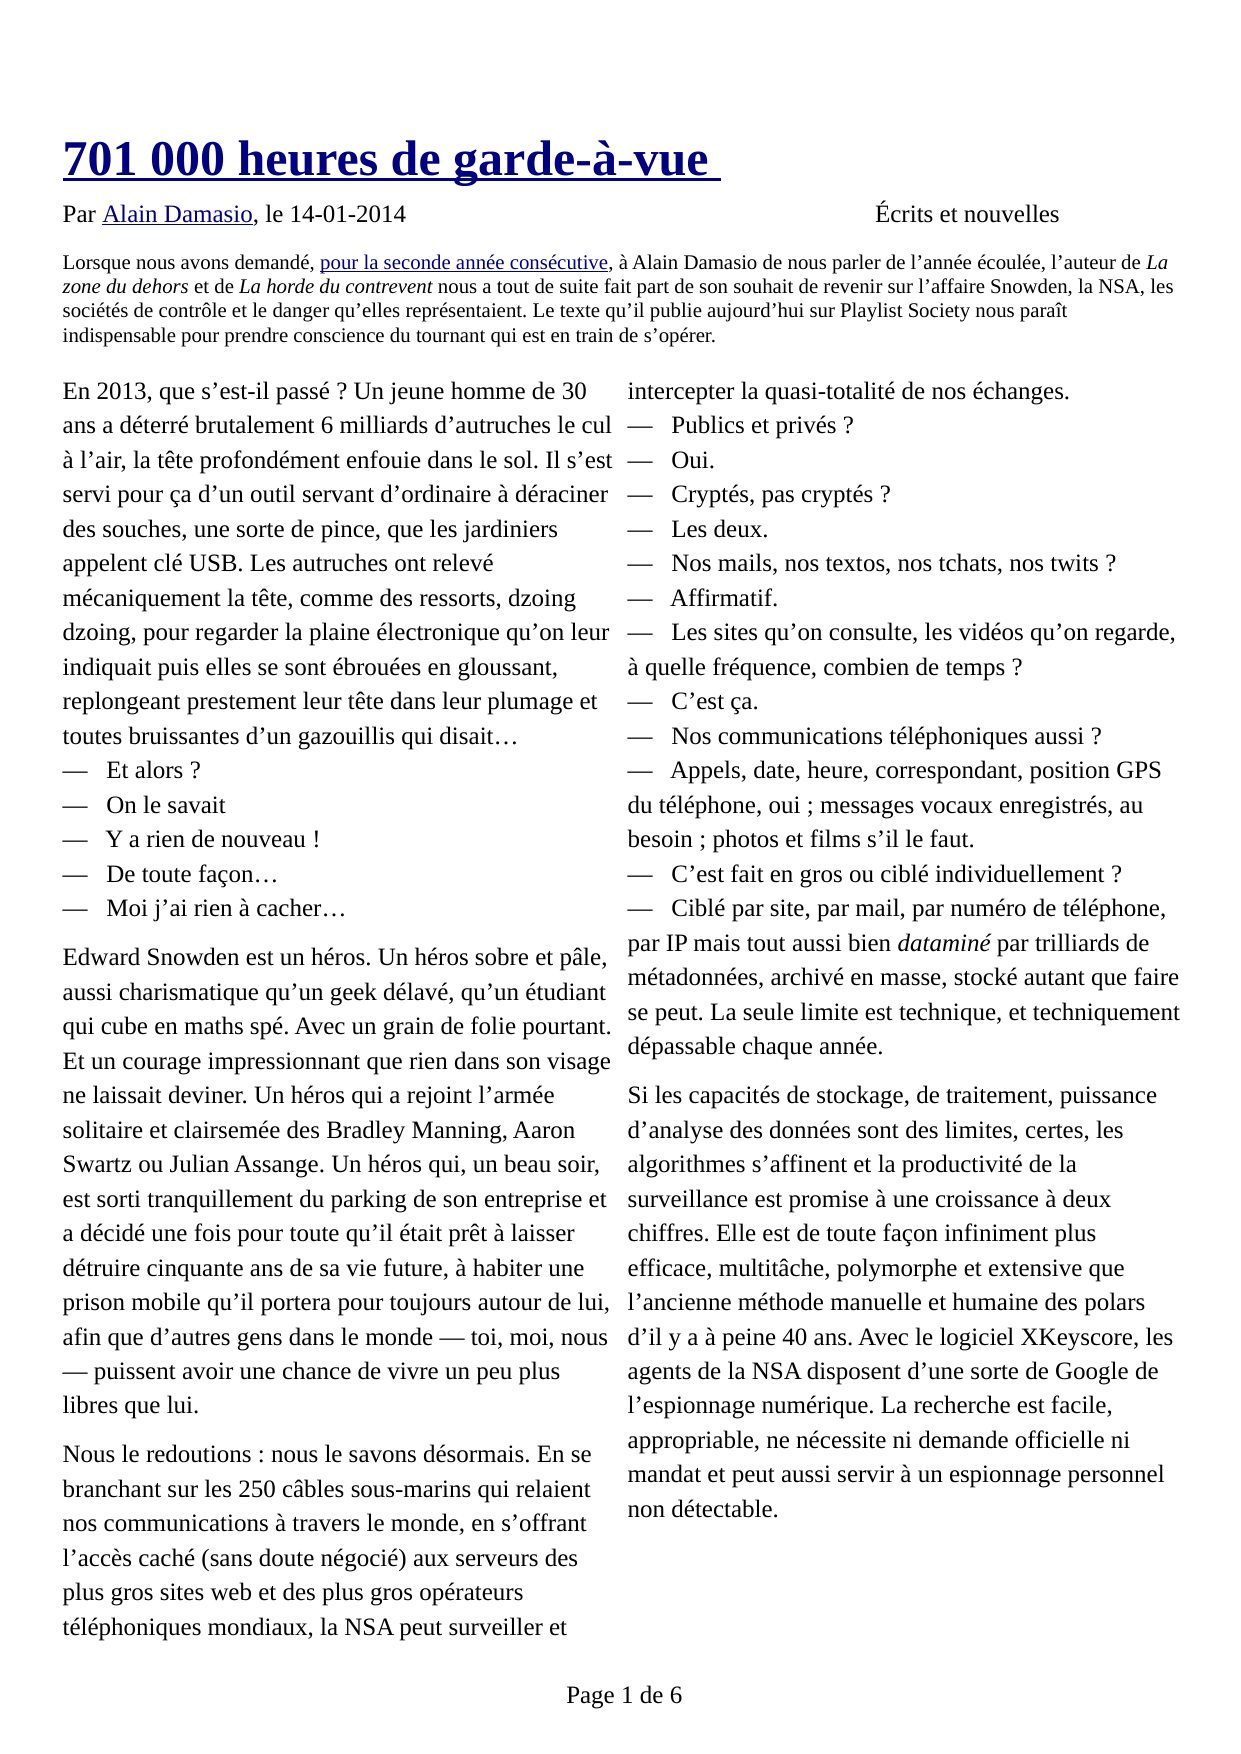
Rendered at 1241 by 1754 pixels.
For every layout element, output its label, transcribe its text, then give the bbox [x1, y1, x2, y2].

text Edward Snowden est un héros. Un héros sobre et pâle, aussi charismatique qu’un geek délavé, qu’un étudiant qui cube en maths spé. Avec un grain de folie pourtant. Et un courage impressionnant que rien dans son visage ne laissait deviner. Un héros qui a rejoint l’armée solitaire et clairsemée des Bradley Manning, Aaron Swartz ou Julian Assange. Un héros qui, un beau soir, est sorti tranquillement du parking de son entreprise et a décidé une fois pour toute qu’il était prêt à laisser détruire cinquante ans de sa vie future, à habiter une prison mobile qu’il portera pour toujours autour de lui, afin que d’autres gens dans le monde — toi, moi, nous — puissent avoir une chance de vivre un peu plus libres que lui. [62, 942, 620, 1419]
text Lorsque nous avons demandé, pour la seconde année consécutive, à Alain Damasio de nous parler de l’année écoulée, l’auteur de La zone du dehors et de La horde du contrevent nous a tout de suite fait part de son souhait de revenir sur l’affaire Snowden, la NSA, les sociétés de contrôle et le danger qu’elles représentaient. Le texte qu’il publie aujourd’hui sur Playlist Society nous paraît indispensable pour prendre conscience du tournant qui est en train de s’opérer. [62, 250, 1185, 347]
text Si les capacités de stockage, de traitement, puissance d’analyse des données sont des limites, certes, les algorithmes s’affinent et la productivité de la surveillance est promise à une croissance à deux chiffres. Elle est de toute façon infiniment plus efficace, multitâche, polymorphe et extensive que l’ancienne méthode manuelle et humaine des polars d’il y a à peine 40 ans. Avec le logiciel XKeyscore, les agents de la NSA disposent d’une sorte de Google de l’espionnage numérique. La recherche est facile, appropriable, ne nécessite ni demande officielle ni mandat et peut aussi servir à un espionnage personnel non détectable. [627, 1080, 1185, 1523]
text intercepter la quasi-totalité de nos échanges. — Publics et privés ? — Oui. — Cryptés, pas cryptés ? — Les deux. — Nos mails, nos textos, nos tchats, nos twits ? — Affirmatif. — Les sites qu’on consulte, les vidéos qu’on regarde, à quelle fréquence, combien de temps ? — C’est ça. — Nos communications téléphoniques aussi ? — Appels, date, heure, correspondant, position GPS du téléphone, oui ; messages vocaux enregistrés, au besoin ; photos et films s’il le faut. — C’est fait en gros ou ciblé individuellement ? — Ciblé par site, par mail, par numéro de téléphone, par IP mais tout aussi bien dataminé par trilliards de métadonnées, archivé en masse, stocké autant que faire se peut. La seule limite est technique, et techniquement dépassable chaque année. [627, 376, 1185, 1060]
subtitle 701 000 heures de garde-à-vue [62, 129, 1185, 186]
text Nous le redoutions : nous le savons désormais. En se branchant sur les 250 câbles sous-marins qui relaient nos communications à travers le monde, en s’offrant l’accès caché (sans doute négocié) aux serveurs des plus gros sites web et des plus gros opérateurs téléphoniques mondiaux, la NSA peut surveiller et [62, 1439, 620, 1641]
text En 2013, que s’est-il passé ? Un jeune homme de 30 ans a déterré brutalement 6 milliards d’autruches le cul à l’air, la tête profondément enfouie dans le sol. Il s’est servi pour ça d’un outil servant d’ordinaire à déraciner des souches, une sorte de pince, que les jardiniers appelent clé USB. Les autruches ont relevé mécaniquement la tête, comme des ressorts, dzoing dzoing, pour regarder la plaine électronique qu’on leur indiquait puis elles se sont ébrouées en gloussant, replongeant prestement leur tête dans leur plumage et toutes bruissantes d’un gazouillis qui disait… — Et alors ? — On le savait — Y a rien de nouveau ! — De toute façon… — Moi j’ai rien à cacher… [62, 376, 620, 922]
text Par Alain Damasio, le 14-01-2014 Écrits et nouvelles [62, 199, 1185, 227]
